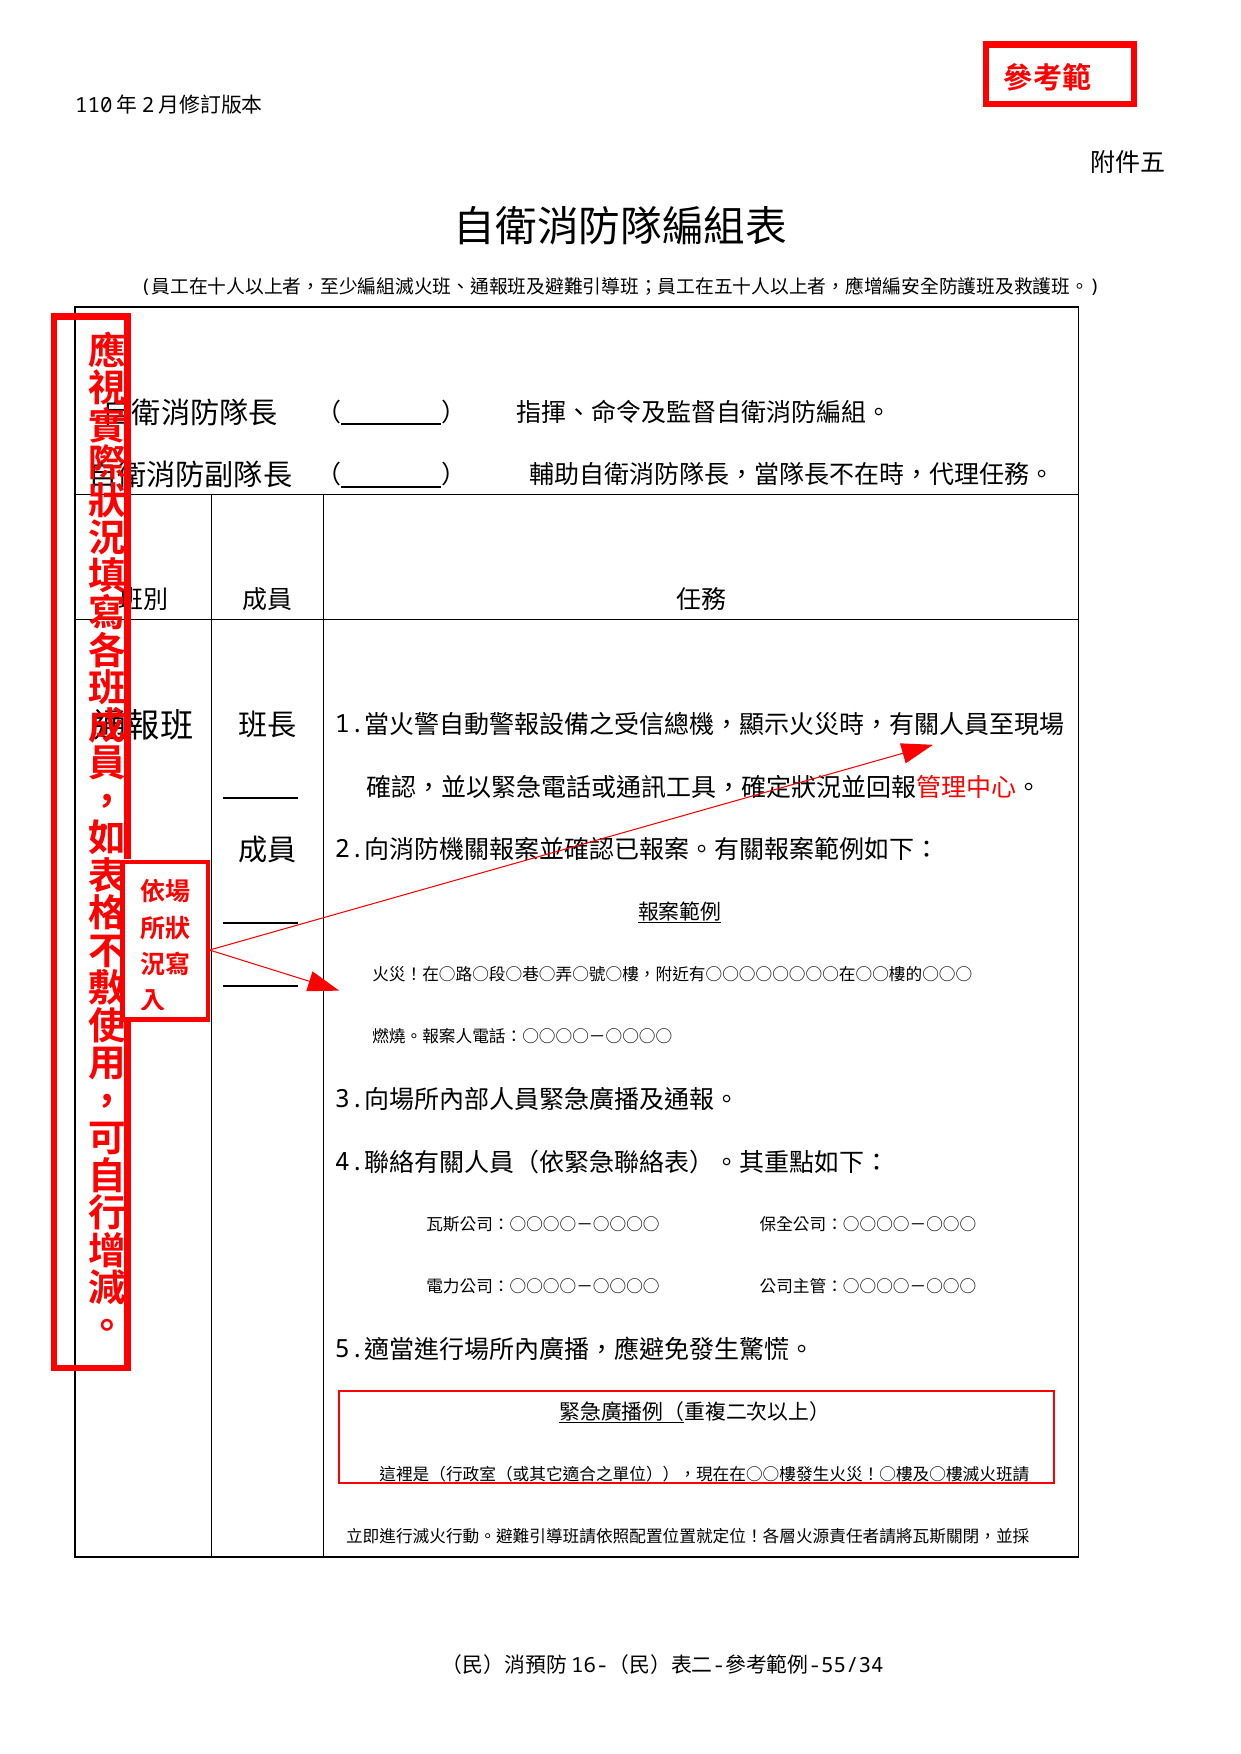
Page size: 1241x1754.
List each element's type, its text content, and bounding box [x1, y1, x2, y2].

table_cell 任務 [324, 495, 1078, 619]
table_cell 班別 [131, 495, 211, 619]
table_cell 通報班 [119, 1283, 124, 1299]
table_header （ ） [305, 308, 504, 431]
table_cell 通報班 [99, 906, 110, 914]
table_header 報案範例 火災！在○路○段○巷○弄○號○樓，附近有○○○○○○○○在○○樓的○○○燃燒。報案人電話：○○○○－○○○○ [361, 869, 998, 1056]
table_header 自衛消防隊長 [76, 308, 305, 431]
table_cell 班別 [76, 495, 124, 619]
table_cell 自衛消防副隊長 [113, 463, 124, 493]
table_cell [215, 919, 323, 980]
table_cell 1.當火警自動警報設備之受信總機，顯示火災時，有關人員至現場確認，並以緊急電話或通訊工具，確定狀況並回報管理中心。 2.向消防機關報案並確認已報案。有關報案範例如下： 3.向場所內部人員緊急廣播及通報。 4.聯絡有關人員（依緊急聯絡表）。其重點如下： 5.適當進行場所內廣播，應避免發生驚慌。 [324, 620, 1078, 1556]
table_cell 成員 [212, 495, 323, 619]
table_cell 班別 [107, 525, 118, 533]
table_cell 班別 [103, 495, 111, 513]
table_cell 通報班 [99, 649, 115, 653]
table_header 瓦斯公司：○○○○－○○○○ 保全公司：○○○○－○○○ 電力公司：○○○○－○○○○ 公司主管：○○○○－○○○ [410, 1181, 992, 1306]
table_header 指揮、命令及監督自衛消防編組。 [505, 308, 1078, 431]
text 附件五 [75, 119, 1165, 181]
table_cell 班別 [116, 497, 124, 513]
table_cell [212, 952, 323, 1556]
table_cell 班別 [99, 601, 124, 619]
table_cell 通報班 [125, 864, 206, 1017]
text (員工在十人以上者，至少編組滅火班、通報班及避難引導班；員工在五十人以上者，應增編安全防護班及救護班。) [75, 244, 1165, 306]
table_header 緊急廣播例（重複二次以上） 這裡是（行政室（或其它適合之單位）），現在在○○樓發生火災！○樓及○樓滅火班請立即進行滅火行動。避難引導班請依照配置位置就定位！各層火源責任者請將瓦斯關閉，並採 [335, 1369, 1054, 1556]
table_cell 班長 成員 [212, 620, 323, 948]
table_cell 自衛消防副隊長 [76, 431, 124, 494]
table_cell 通報班 [120, 676, 124, 699]
table_cell 通報班 [76, 620, 124, 1365]
table_cell 自衛消防副隊長 [131, 431, 305, 494]
table_cell 通報班 [131, 620, 211, 949]
table_cell 通報班 [112, 1022, 124, 1038]
table_cell 通報班 [109, 939, 120, 950]
table_cell 通報班 [95, 727, 101, 737]
text 自衛消防隊編組表 [75, 181, 1165, 244]
table_cell 通報班 [100, 657, 114, 662]
table_cell 輔助自衛消防隊長，當隊長不在時，代理任務。 [505, 431, 1078, 494]
table_cell （ ） [305, 431, 504, 494]
table_cell 通報班 [76, 1022, 211, 1556]
